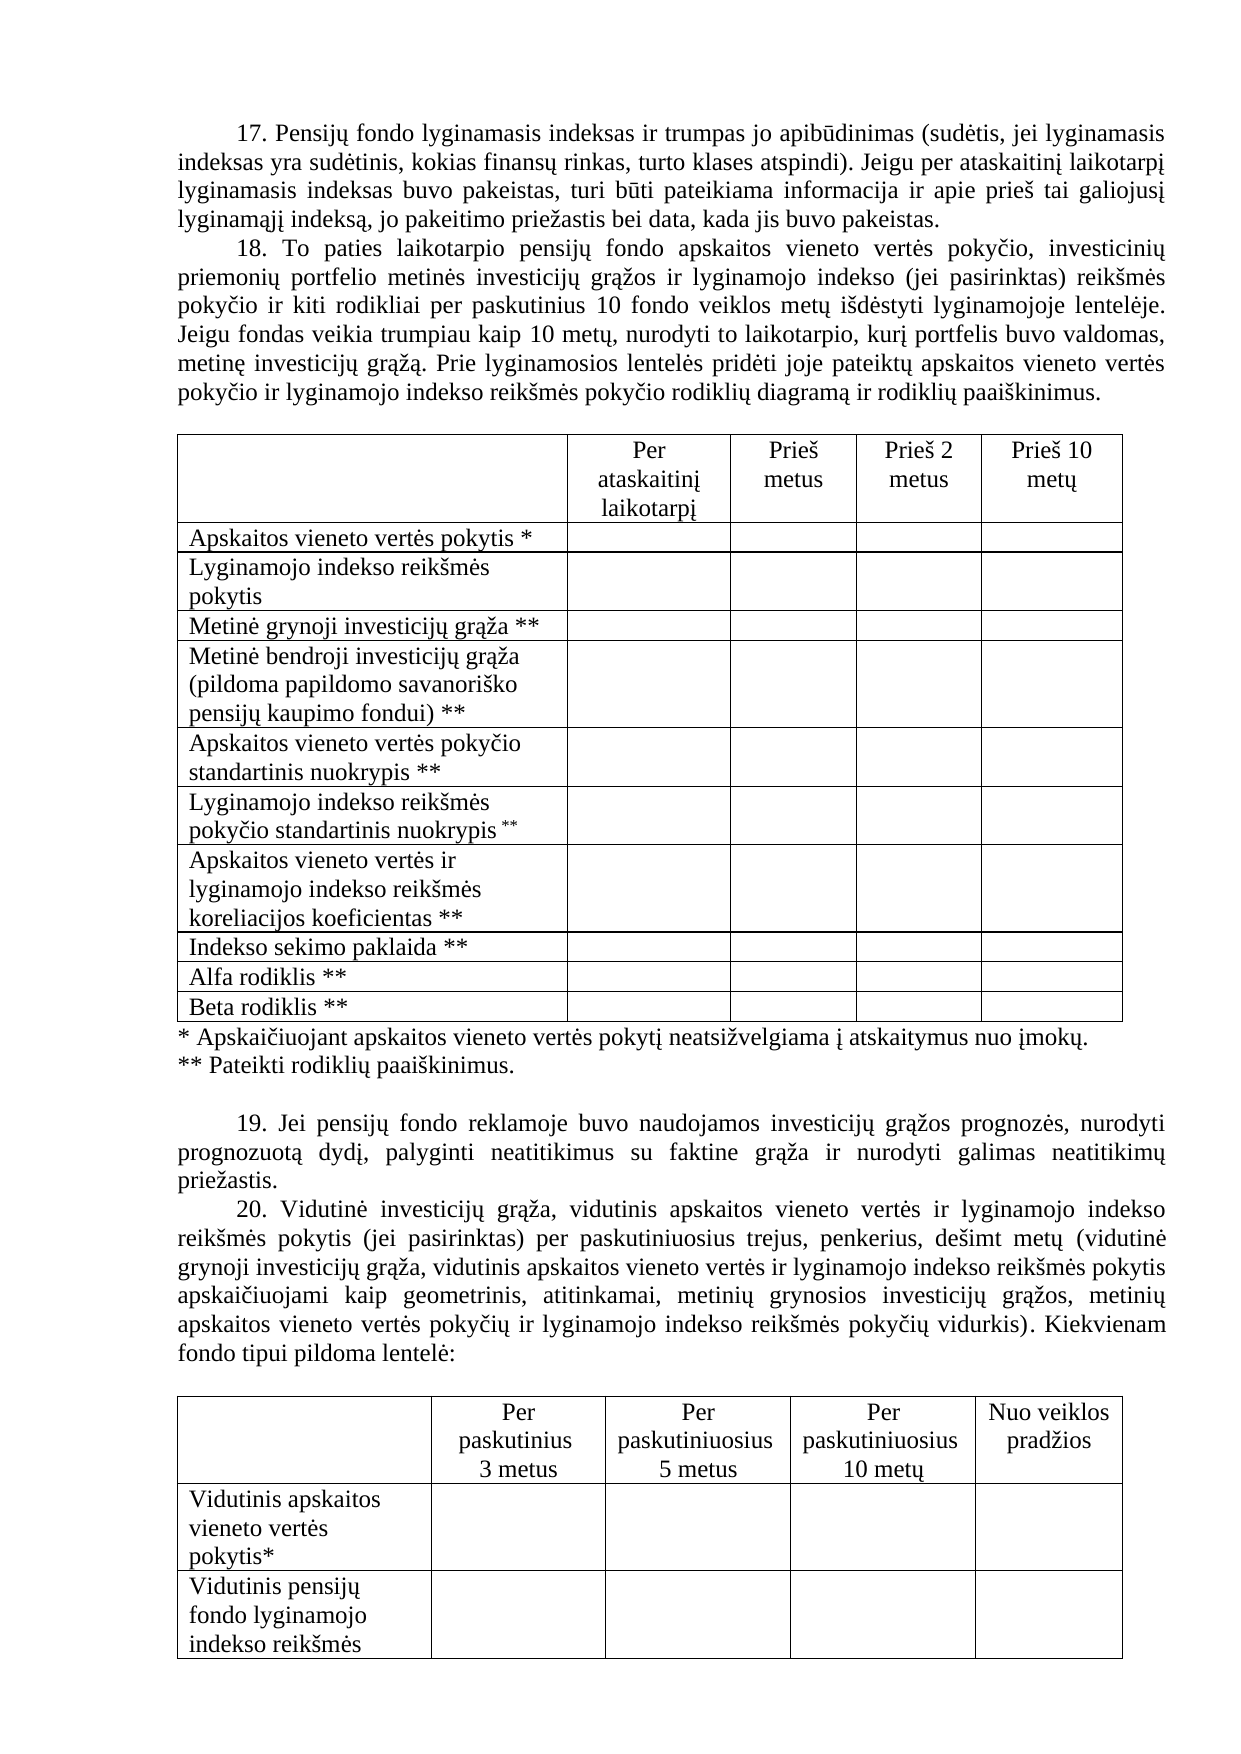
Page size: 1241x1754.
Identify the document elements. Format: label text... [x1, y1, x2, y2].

table_cell Apskaitos vieneto vertės pokyčio standartinis nuokrypis ** [178, 728, 567, 786]
table_cell Lyginamojo indekso reikšmės pokyčio standartinis nuokrypis ** [178, 787, 567, 844]
table_cell [731, 728, 856, 786]
table_cell [568, 845, 730, 931]
table_cell Lyginamojo indekso reikšmės pokytis [178, 553, 567, 610]
table_cell [606, 1484, 790, 1570]
table_cell [982, 992, 1122, 1021]
table_cell [857, 962, 981, 991]
table_header Prieš 10 metų [982, 435, 1122, 522]
table_cell [731, 787, 856, 844]
text ** Pateikti rodiklių paaiškinimus. [177, 1051, 1166, 1079]
table_cell [568, 787, 730, 844]
table_cell [432, 1484, 605, 1570]
table_cell [568, 553, 730, 610]
table_header Per ataskaitinį laikotarpį [568, 435, 730, 522]
table_cell [432, 1571, 605, 1657]
table_cell [568, 641, 730, 727]
table_cell [857, 641, 981, 727]
table_cell Vidutinis apskaitos vieneto vertės pokytis* [178, 1484, 431, 1570]
table_cell [982, 933, 1122, 961]
table_cell [982, 787, 1122, 844]
text * Apskaičiuojant apskaitos vieneto vertės pokytį neatsižvelgiama į atskaitymus nuo įmokų. [177, 1022, 1166, 1051]
table_cell [976, 1571, 1122, 1657]
text 18. To paties laikotarpio pensijų fondo apskaitos vieneto vertės pokyčio, investicinių priemonių portfelio metinės investicijų grąžos ir lyginamojo indekso (jei pasirinktas) reikšmės pokyčio ir kiti rodikliai per paskutinius 10 fondo veiklos metų išdėstyti lyginamojoje lentelėje. Jeigu fondas veikia trumpiau kaip 10 metų, nurodyti to laikotarpio, kurį portfelis buvo valdomas, metinę investicijų grąžą. Prie lyginamosios lentelės pridėti joje pateiktų apskaitos vieneto vertės pokyčio ir lyginamojo indekso reikšmės pokyčio rodiklių diagramą ir rodiklių paaiškinimus. [177, 233, 1166, 406]
table_cell [791, 1484, 975, 1570]
table_cell [857, 992, 981, 1021]
table_cell [568, 611, 730, 640]
table_cell [568, 962, 730, 991]
table_cell [857, 728, 981, 786]
table_cell [731, 933, 856, 961]
table_cell Metinė bendroji investicijų grąža (pildoma papildomo savanoriško pensijų kaupimo fondui) ** [178, 641, 567, 727]
table_header Nuo veiklos pradžios [976, 1397, 1122, 1483]
table_cell [568, 992, 730, 1021]
table_cell Apskaitos vieneto vertės pokytis * [178, 523, 567, 551]
table_cell [982, 728, 1122, 786]
table_cell [568, 933, 730, 961]
table_cell [731, 845, 856, 931]
table_cell [857, 523, 981, 551]
table_cell [568, 523, 730, 551]
text 19. Jei pensijų fondo reklamoje buvo naudojamos investicijų grąžos prognozės, nurodyti prognozuotą dydį, palyginti neatitikimus su faktine grąža ir nurodyti galimas neatitikimų priežastis. [177, 1108, 1166, 1194]
table_cell [731, 992, 856, 1021]
table_cell [731, 523, 856, 551]
table_cell Alfa rodiklis ** [178, 962, 567, 991]
table_cell [982, 553, 1122, 610]
table_cell [982, 641, 1122, 727]
table_cell Beta rodiklis ** [178, 992, 567, 1021]
table_cell [857, 787, 981, 844]
table_cell [606, 1571, 790, 1657]
table_cell Metinė grynoji investicijų grąža ** [178, 611, 567, 640]
table_cell [731, 962, 856, 991]
table_cell [731, 611, 856, 640]
table_header [178, 1397, 431, 1483]
table_cell [982, 845, 1122, 931]
table_cell [857, 845, 981, 931]
table_cell Indekso sekimo paklaida ** [178, 933, 567, 961]
table_cell [857, 553, 981, 610]
table_header Per paskutiniuosius 5 metus [606, 1397, 790, 1483]
table_cell [857, 933, 981, 961]
table_cell [731, 641, 856, 727]
table_cell [982, 523, 1122, 551]
table_cell [568, 728, 730, 786]
table_header Prieš 2 metus [857, 435, 981, 522]
table_header [178, 435, 567, 522]
text 17. Pensijų fondo lyginamasis indeksas ir trumpas jo apibūdinimas (sudėtis, jei lyginamasis indeksas yra sudėtinis, kokias finansų rinkas, turto klases atspindi). Jeigu per ataskaitinį laikotarpį lyginamasis indeksas buvo pakeistas, turi būti pateikiama informacija ir apie prieš tai galiojusį lyginamąjį indeksą, jo pakeitimo priežastis bei data, kada jis buvo pakeistas. [177, 118, 1166, 233]
table_cell [976, 1484, 1122, 1570]
table_cell [982, 962, 1122, 991]
table_header Prieš metus [731, 435, 856, 522]
table_cell [791, 1571, 975, 1657]
table_cell [857, 611, 981, 640]
table_header Per paskutinius 3 metus [432, 1397, 605, 1483]
table_cell Vidutinis pensijų fondo lyginamojo indekso reikšmės [178, 1571, 431, 1657]
text 20. Vidutinė investicijų grąža, vidutinis apskaitos vieneto vertės ir lyginamojo indekso reikšmės pokytis (jei pasirinktas) per paskutiniuosius trejus, penkerius, dešimt metų (vidutinė grynoji investicijų grąža, vidutinis apskaitos vieneto vertės ir lyginamojo indekso reikšmės pokytis apskaičiuojami kaip geometrinis, atitinkamai, metinių grynosios investicijų grąžos, metinių apskaitos vieneto vertės pokyčių ir lyginamojo indekso reikšmės pokyčių vidurkis). Kiekvienam fondo tipui pildoma lentelė: [177, 1194, 1166, 1367]
table_cell [982, 611, 1122, 640]
table_header Per paskutiniuosius 10 metų [791, 1397, 975, 1483]
table_cell [731, 553, 856, 610]
table_cell Apskaitos vieneto vertės ir lyginamojo indekso reikšmės koreliacijos koeficientas ** [178, 845, 567, 931]
